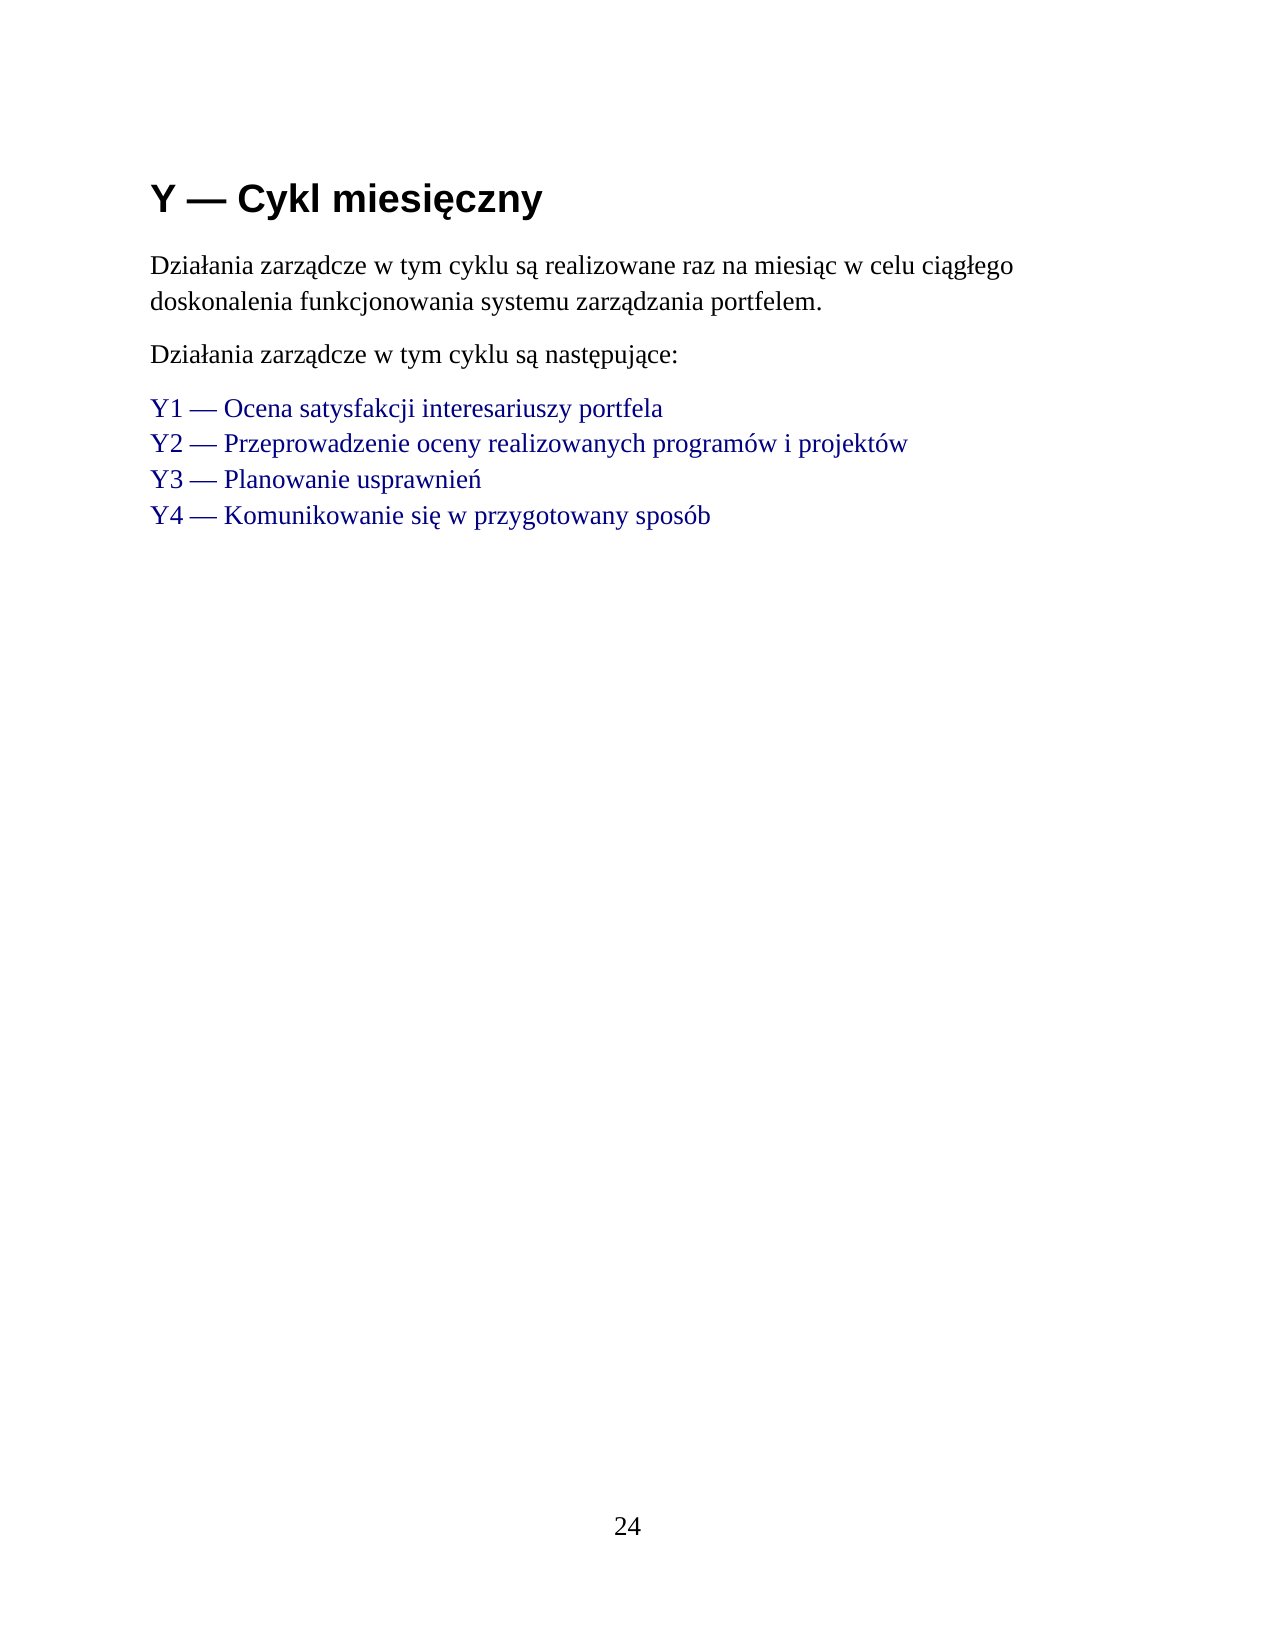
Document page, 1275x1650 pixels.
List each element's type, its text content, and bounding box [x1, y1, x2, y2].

text Y1 — Ocena satysfakcji interesariuszy portfela Y2 — Przeprowadzenie oceny realizowanych programów i projektów Y3 — Planowanie usprawnień Y4 — Komunikowanie się w przygotowany sposób [150, 392, 1125, 637]
text Działania zarządcze w tym cyklu są następujące: [150, 338, 1125, 369]
subtitle Y — Cykl miesięczny [150, 175, 1125, 221]
text Działania zarządcze w tym cyklu są realizowane raz na miesiąc w celu ciągłego doskonalenia funkcjonowania systemu zarządzania portfelem. [150, 249, 1125, 316]
